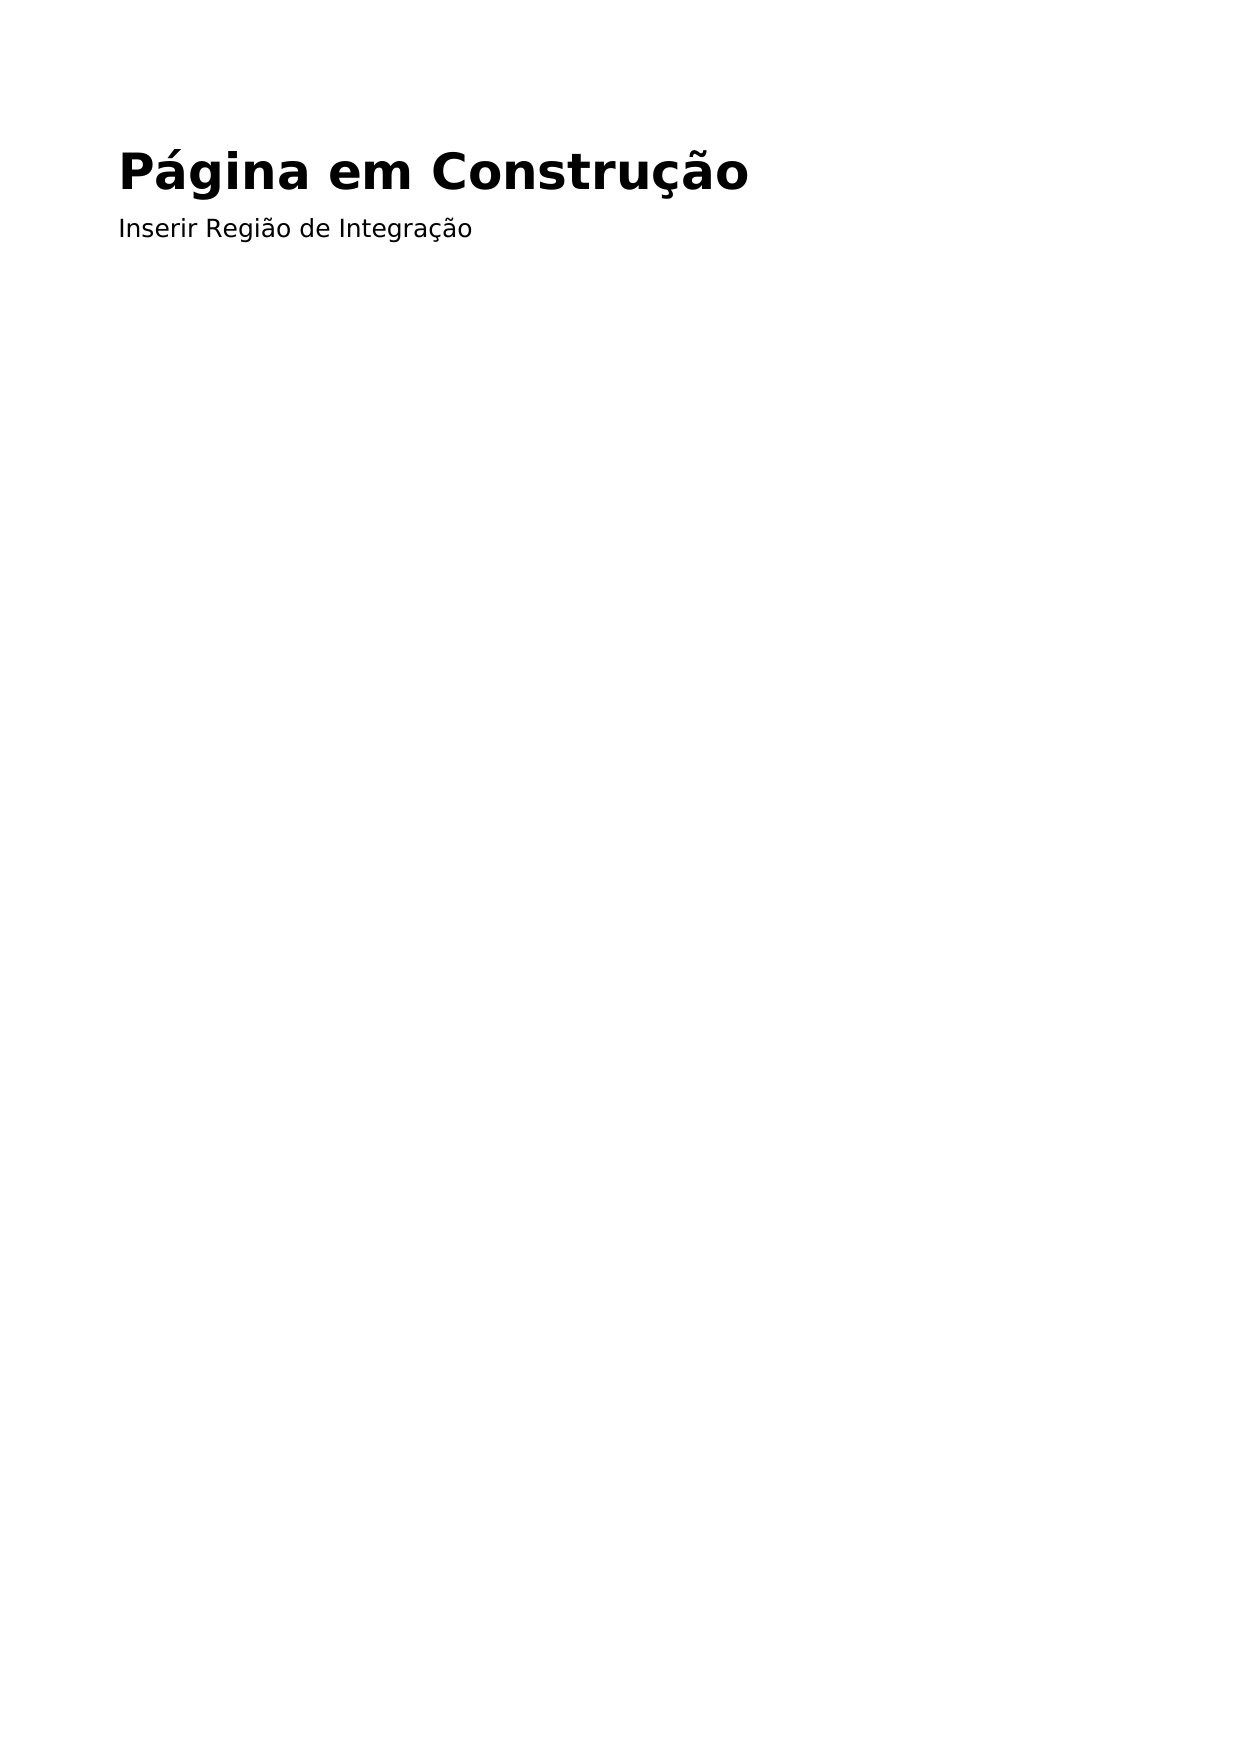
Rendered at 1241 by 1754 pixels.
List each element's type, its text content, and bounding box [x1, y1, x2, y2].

text Inserir Região de Integração [118, 214, 1122, 243]
subtitle Página em Construção [118, 143, 1122, 201]
